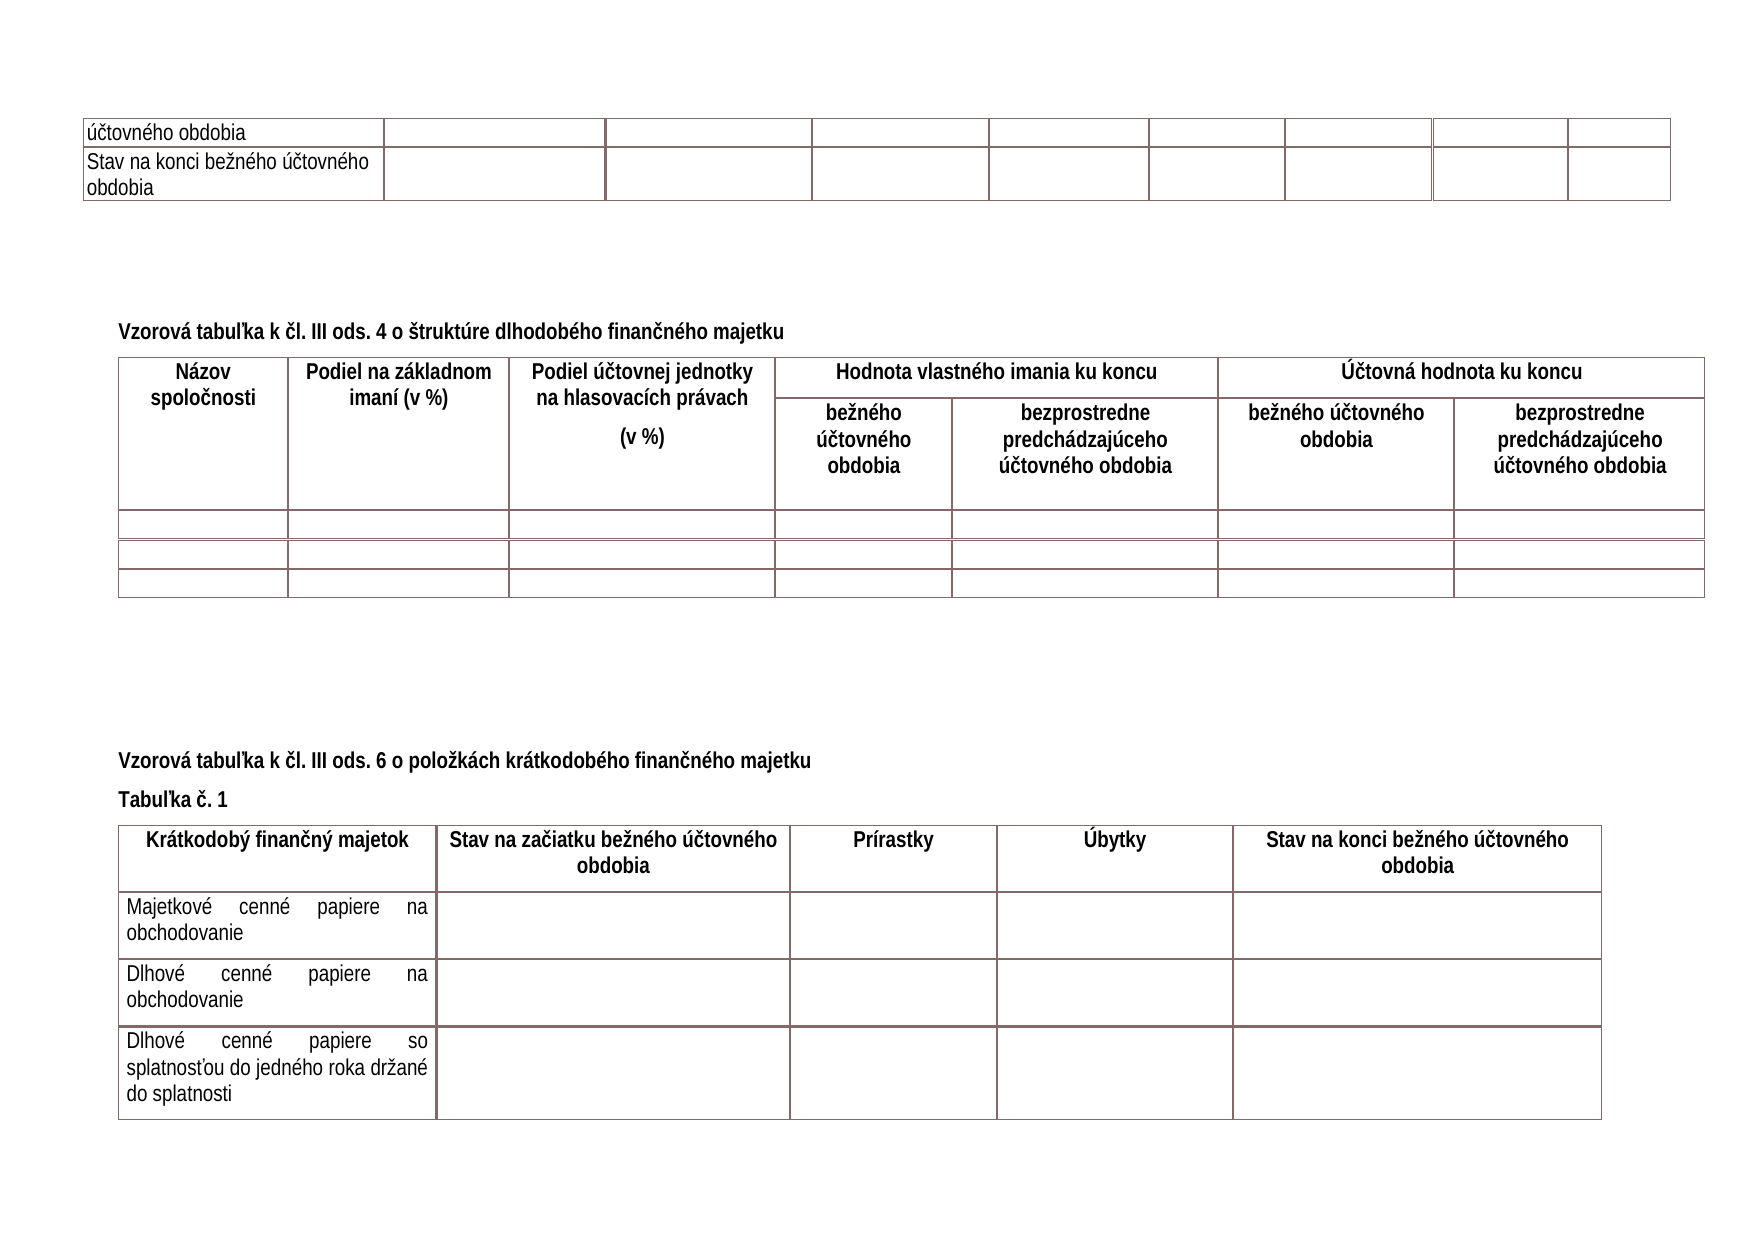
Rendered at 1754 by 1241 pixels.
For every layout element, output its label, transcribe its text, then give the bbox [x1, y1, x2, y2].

table_cell [791, 893, 996, 958]
table_cell [813, 119, 988, 146]
table_cell [953, 541, 1217, 568]
table_cell [1219, 511, 1453, 538]
table_cell Majetkové cenné papiere na obchodovanie [119, 893, 435, 958]
table_cell [289, 570, 508, 597]
table_cell [791, 960, 996, 1025]
table_cell [1150, 119, 1284, 146]
table_cell [776, 541, 951, 568]
table_cell [953, 511, 1217, 538]
table_cell [119, 570, 287, 597]
table_cell [776, 511, 951, 538]
table_cell [1234, 1028, 1601, 1119]
table_cell [385, 148, 604, 200]
table_cell [607, 119, 811, 146]
text Tabuľka č. 1 [118, 786, 1636, 812]
table_cell Stav na konci bežného účtovného obdobia [84, 148, 383, 200]
table_cell [119, 511, 287, 538]
table_cell [1569, 148, 1670, 200]
table_header Podiel na základnom imaní (v %) [289, 358, 508, 509]
table_cell [438, 893, 789, 958]
table_cell [998, 893, 1232, 958]
table_cell [990, 119, 1148, 146]
table_cell [1286, 119, 1431, 146]
table_cell [119, 541, 287, 568]
table_header Úbytky [998, 826, 1232, 891]
table_cell [510, 541, 774, 568]
table_cell bezprostredne predchádzajúceho účtovného obdobia [1455, 399, 1704, 509]
table_cell [1434, 119, 1567, 146]
table_cell [385, 119, 604, 146]
table_cell [1455, 570, 1704, 597]
table_cell [813, 148, 988, 200]
table_cell [510, 570, 774, 597]
table_header Stav na konci bežného účtovného obdobia [1234, 826, 1601, 891]
text Vzorová tabuľka k čl. III ods. 4 o štruktúre dlhodobého finančného majetku [118, 318, 1636, 344]
table_cell [438, 960, 789, 1025]
table_cell [990, 148, 1148, 200]
table_cell [998, 960, 1232, 1025]
table_cell [1150, 148, 1284, 200]
table_header Prírastky [791, 826, 996, 891]
table_cell účtovného obdobia [84, 119, 383, 146]
table_cell [953, 570, 1217, 597]
table_cell Dlhové cenné papiere na obchodovanie [119, 960, 435, 1025]
table_cell [607, 148, 811, 200]
table_cell [791, 1028, 996, 1119]
table_cell [1286, 148, 1431, 200]
table_cell [776, 570, 951, 597]
table_cell [1434, 148, 1567, 200]
table_cell Dlhové cenné papiere so splatnosťou do jedného roka držané do splatnosti [119, 1028, 435, 1119]
table_header Krátkodobý finančný majetok [119, 826, 435, 891]
table_cell [289, 541, 508, 568]
table_cell bezprostredne predchádzajúceho účtovného obdobia [953, 399, 1217, 509]
table_cell [1569, 119, 1670, 146]
table_header Hodnota vlastného imania ku koncu [776, 358, 1217, 397]
table_cell [1234, 960, 1601, 1025]
table_cell [1455, 511, 1704, 538]
table_cell bežného účtovného obdobia [776, 399, 951, 509]
table_header Stav na začiatku bežného účtovného obdobia [438, 826, 789, 891]
table_cell bežného účtovného obdobia [1219, 399, 1453, 509]
table_header Názov spoločnosti [119, 358, 287, 509]
table_cell [1455, 541, 1704, 568]
table_header Účtovná hodnota ku koncu [1219, 358, 1704, 397]
text Vzorová tabuľka k čl. III ods. 6 o položkách krátkodobého finančného majetku [118, 747, 1636, 773]
table_cell [998, 1028, 1232, 1119]
table_cell [438, 1028, 789, 1119]
table_cell [510, 511, 774, 538]
table_cell [1219, 541, 1453, 568]
table_cell [1219, 570, 1453, 597]
table_header Podiel účtovnej jednotky na hlasovacích právach (v %) [510, 358, 774, 509]
table_cell [289, 511, 508, 538]
table_cell [1234, 893, 1601, 958]
